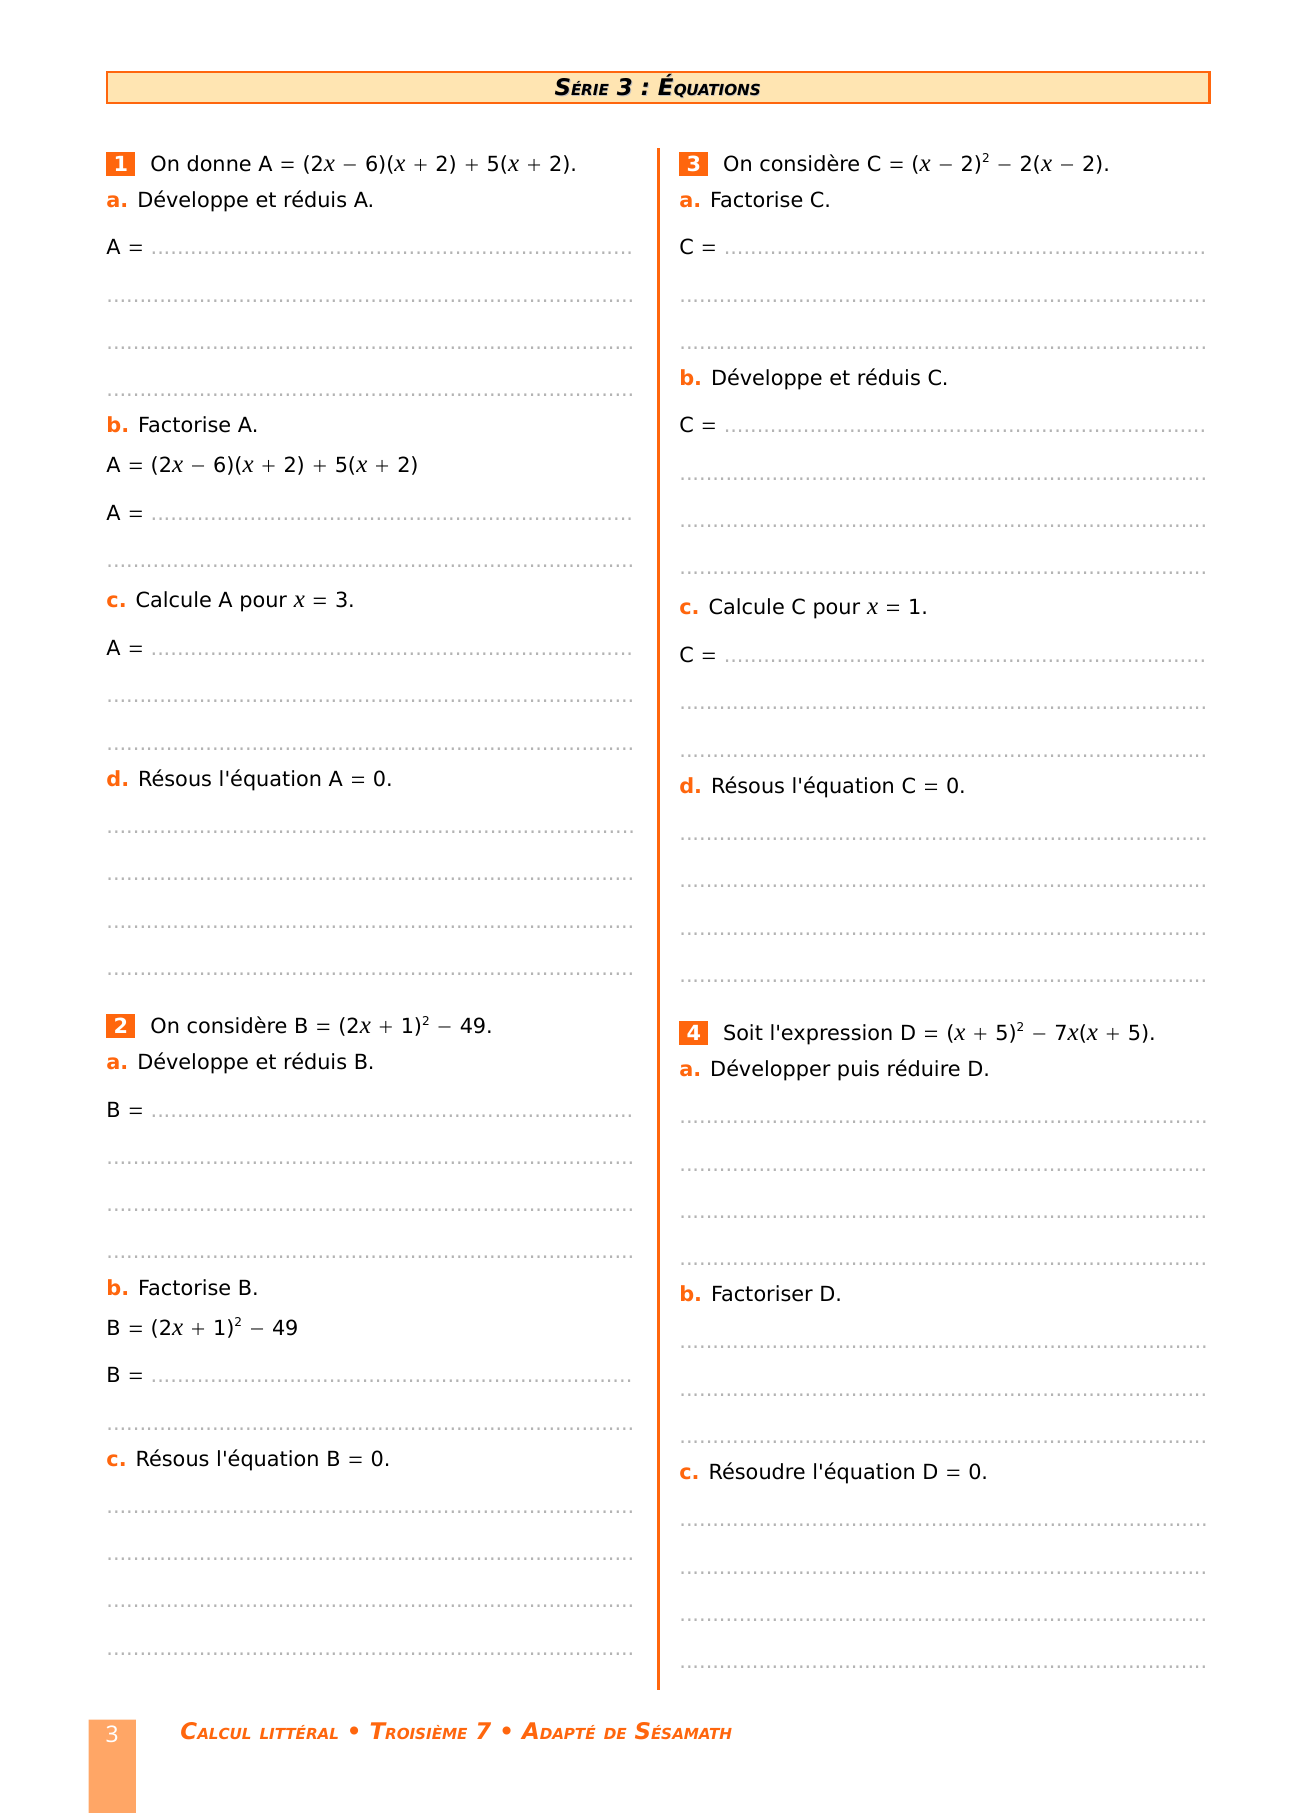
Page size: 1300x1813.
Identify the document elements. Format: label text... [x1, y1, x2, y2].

list On donne A = (2x − 6)(x  2)  5(x  2). [106, 148, 638, 176]
text ................................................................................ [679, 1354, 1211, 1401]
text ................................................................................ [679, 940, 1211, 987]
text ................................................................................ [106, 307, 638, 354]
list Résous l'équation B = 0. [106, 1447, 638, 1471]
list C = ......................................................................... [679, 390, 1211, 438]
list Résous l'équation C = 0. [679, 774, 1211, 798]
text ................................................................................ [679, 438, 1211, 485]
list A = ......................................................................... [106, 613, 638, 661]
text ................................................................................ [679, 1579, 1211, 1626]
text ................................................................................ [106, 260, 638, 307]
list A = ......................................................................... [106, 478, 638, 525]
text ................................................................................ [679, 1401, 1211, 1448]
list Factorise C. [679, 188, 1211, 212]
text ................................................................................ [106, 1169, 638, 1216]
list B = ......................................................................... [106, 1074, 638, 1122]
list ................................................................................ [106, 791, 638, 838]
list ................................................................................ [106, 1566, 638, 1613]
list C = ......................................................................... [679, 212, 1211, 260]
text ................................................................................ [106, 1518, 638, 1566]
list ................................................................................ [679, 1081, 1211, 1129]
list B = (2x  1)2 − 49 [106, 1312, 638, 1340]
text ................................................................................ [679, 1626, 1211, 1674]
list Développe et réduis B. [106, 1050, 638, 1074]
text ................................................................................ [679, 1532, 1211, 1579]
list ................................................................................ [679, 714, 1211, 762]
text ................................................................................ [679, 892, 1211, 940]
list ................................................................................ [679, 1307, 1211, 1354]
list Soit l'expression D = (x  5)2 − 7x(x  5). [679, 1017, 1211, 1045]
list A = ......................................................................... [106, 212, 638, 260]
list Développer puis réduire D. [679, 1057, 1211, 1081]
list Calcule C pour x = 1. [679, 591, 1211, 620]
list Résoudre l'équation D = 0. [679, 1460, 1211, 1484]
list On considère B = (2x  1)2 − 49. [106, 1010, 638, 1038]
list Calcule A pour x = 3. [106, 584, 638, 613]
text ................................................................................ [106, 661, 638, 708]
list ................................................................................ [679, 798, 1211, 845]
text ................................................................................................................................................................ [679, 485, 1211, 579]
list A = (2x − 6)(x  2)  5(x  2) [106, 449, 638, 478]
list ................................................................................ [106, 708, 638, 755]
list ................................................................................ [679, 1484, 1211, 1532]
text ................................................................................ [106, 1471, 638, 1518]
list On considère C = (x − 2)2 − 2(x − 2). [679, 148, 1211, 176]
text ................................................................................ [679, 1129, 1211, 1176]
text ................................................................................ [106, 1122, 638, 1169]
text ................................................................................ [679, 1223, 1211, 1271]
text ................................................................................ [106, 354, 638, 402]
list Développe et réduis A. [106, 188, 638, 212]
list Factorise A. [106, 413, 638, 438]
text ................................................................................ [106, 1216, 638, 1264]
list C = ......................................................................... [679, 620, 1211, 667]
text ................................................................................ [679, 845, 1211, 892]
text ................................................................................ [679, 1176, 1211, 1223]
text ................................................................................................................................................................ [679, 260, 1211, 354]
list Résous l'équation A = 0. [106, 767, 638, 791]
list Développe et réduis C. [679, 366, 1211, 390]
text ................................................................................ [106, 1388, 638, 1435]
text ................................................................................ [106, 886, 638, 933]
text ................................................................................ [106, 838, 638, 886]
text ................................................................................ [106, 525, 638, 573]
list B = ......................................................................... [106, 1340, 638, 1388]
text ................................................................................ [106, 933, 638, 980]
list ................................................................................ [106, 1613, 638, 1660]
text ................................................................................ [679, 667, 1211, 714]
list Factorise B. [106, 1276, 638, 1300]
list Factoriser D. [679, 1282, 1211, 1307]
